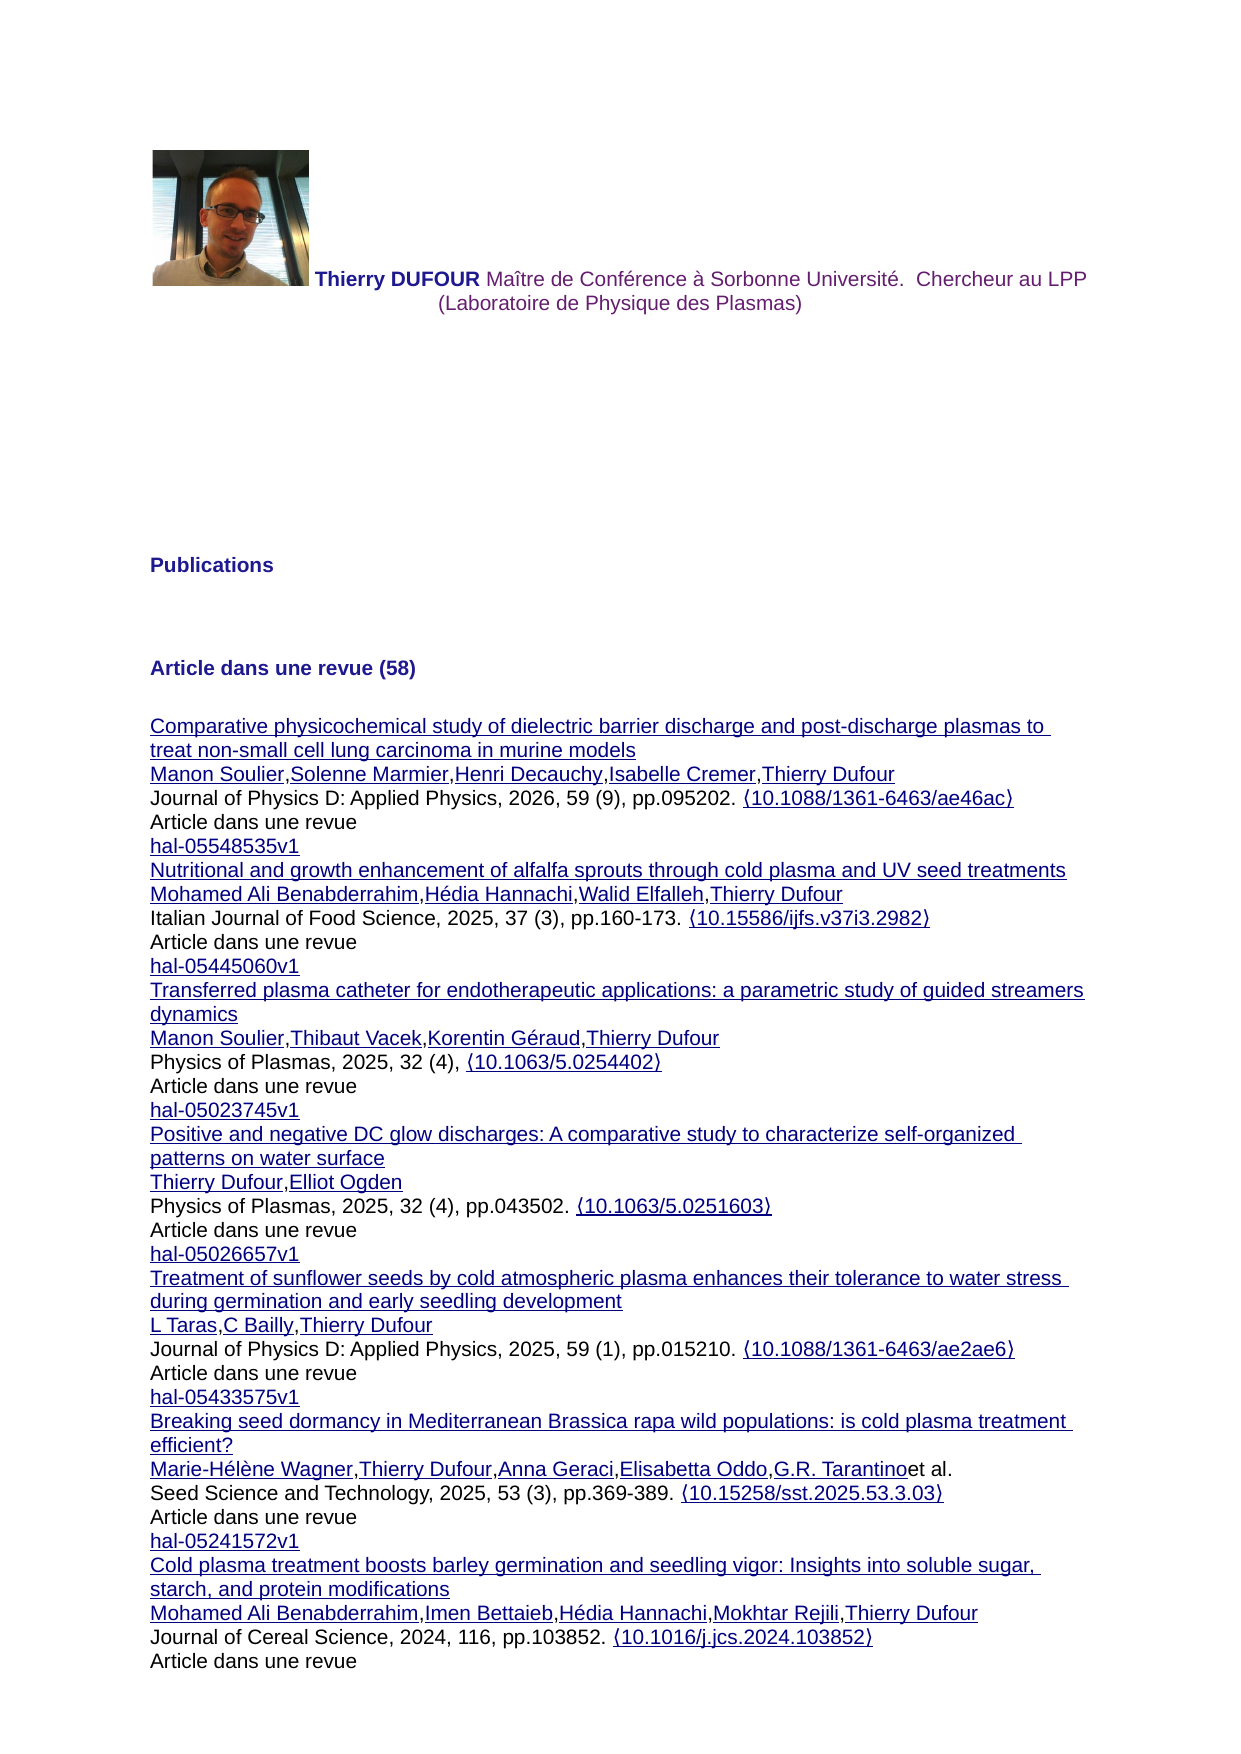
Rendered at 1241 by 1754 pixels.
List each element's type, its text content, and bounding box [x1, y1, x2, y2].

table_cell Nutritional and growth enhancement of alfalfa sprouts through cold plasma and UV seed treatments Mohamed Ali Benabderrahim,Hédia Hannachi,Walid Elfalleh,Thierry Dufour Italian Journal of Food Science, 2025, 37 (3), pp.160-173. ⟨10.15586/ijfs.v37i3.2982⟩ Article dans une revue hal-05445060v1 [150, 858, 1090, 978]
subtitle Thierry DUFOUR Maître de Conférence à Sorbonne Université. Chercheur au LPP (Laboratoire de Physique des Plasmas) [150, 150, 1090, 314]
table_cell Positive and negative DC glow discharges: A comparative study to characterize self-organized patterns on water surface Thierry Dufour,Elliot Ogden Physics of Plasmas, 2025, 32 (4), pp.043502. ⟨10.1063/5.0251603⟩ Article dans une revue hal-05026657v1 [150, 1122, 1090, 1265]
table_header Comparative physicochemical study of dielectric barrier discharge and post-discharge plasmas to treat non-small cell lung carcinoma in murine models Manon Soulier,Solenne Marmier,Henri Decauchy,Isabelle Cremer,Thierry Dufour Journal of Physics D: Applied Physics, 2026, 59 (9), pp.095202. ⟨10.1088/1361-6463/ae46ac⟩ Article dans une revue hal-05548535v1 [150, 714, 1090, 858]
table_cell Transferred plasma catheter for endotherapeutic applications: a parametric study of guided streamers dynamics Manon Soulier,Thibaut Vacek,Korentin Géraud,Thierry Dufour Physics of Plasmas, 2025, 32 (4), ⟨10.1063/5.0254402⟩ Article dans une revue hal-05023745v1 [150, 978, 1090, 1122]
picture [152, 150, 309, 286]
table_cell Treatment of sunflower seeds by cold atmospheric plasma enhances their tolerance to water stress during germination and early seedling development L Taras,C Bailly,Thierry Dufour Journal of Physics D: Applied Physics, 2025, 59 (1), pp.015210. ⟨10.1088/1361-6463/ae2ae6⟩ Article dans une revue hal-05433575v1 [150, 1265, 1090, 1409]
table_cell Breaking seed dormancy in Mediterranean Brassica rapa wild populations: is cold plasma treatment efficient? Marie-Hélène Wagner,Thierry Dufour,Anna Geraci,Elisabetta Oddo,G.R. Tarantinoet al. Seed Science and Technology, 2025, 53 (3), pp.369-389. ⟨10.15258/sst.2025.53.3.03⟩ Article dans une revue hal-05241572v1 [150, 1409, 1090, 1553]
table_cell Cold plasma treatment boosts barley germination and seedling vigor: Insights into soluble sugar, starch, and protein modifications Mohamed Ali Benabderrahim,Imen Bettaieb,Hédia Hannachi,Mokhtar Rejili,Thierry Dufour Journal of Cereal Science, 2024, 116, pp.103852. ⟨10.1016/j.jcs.2024.103852⟩ Article dans une revue [150, 1553, 1090, 1673]
subtitle Publications [150, 553, 1090, 577]
subtitle Article dans une revue (58) [150, 656, 1090, 680]
